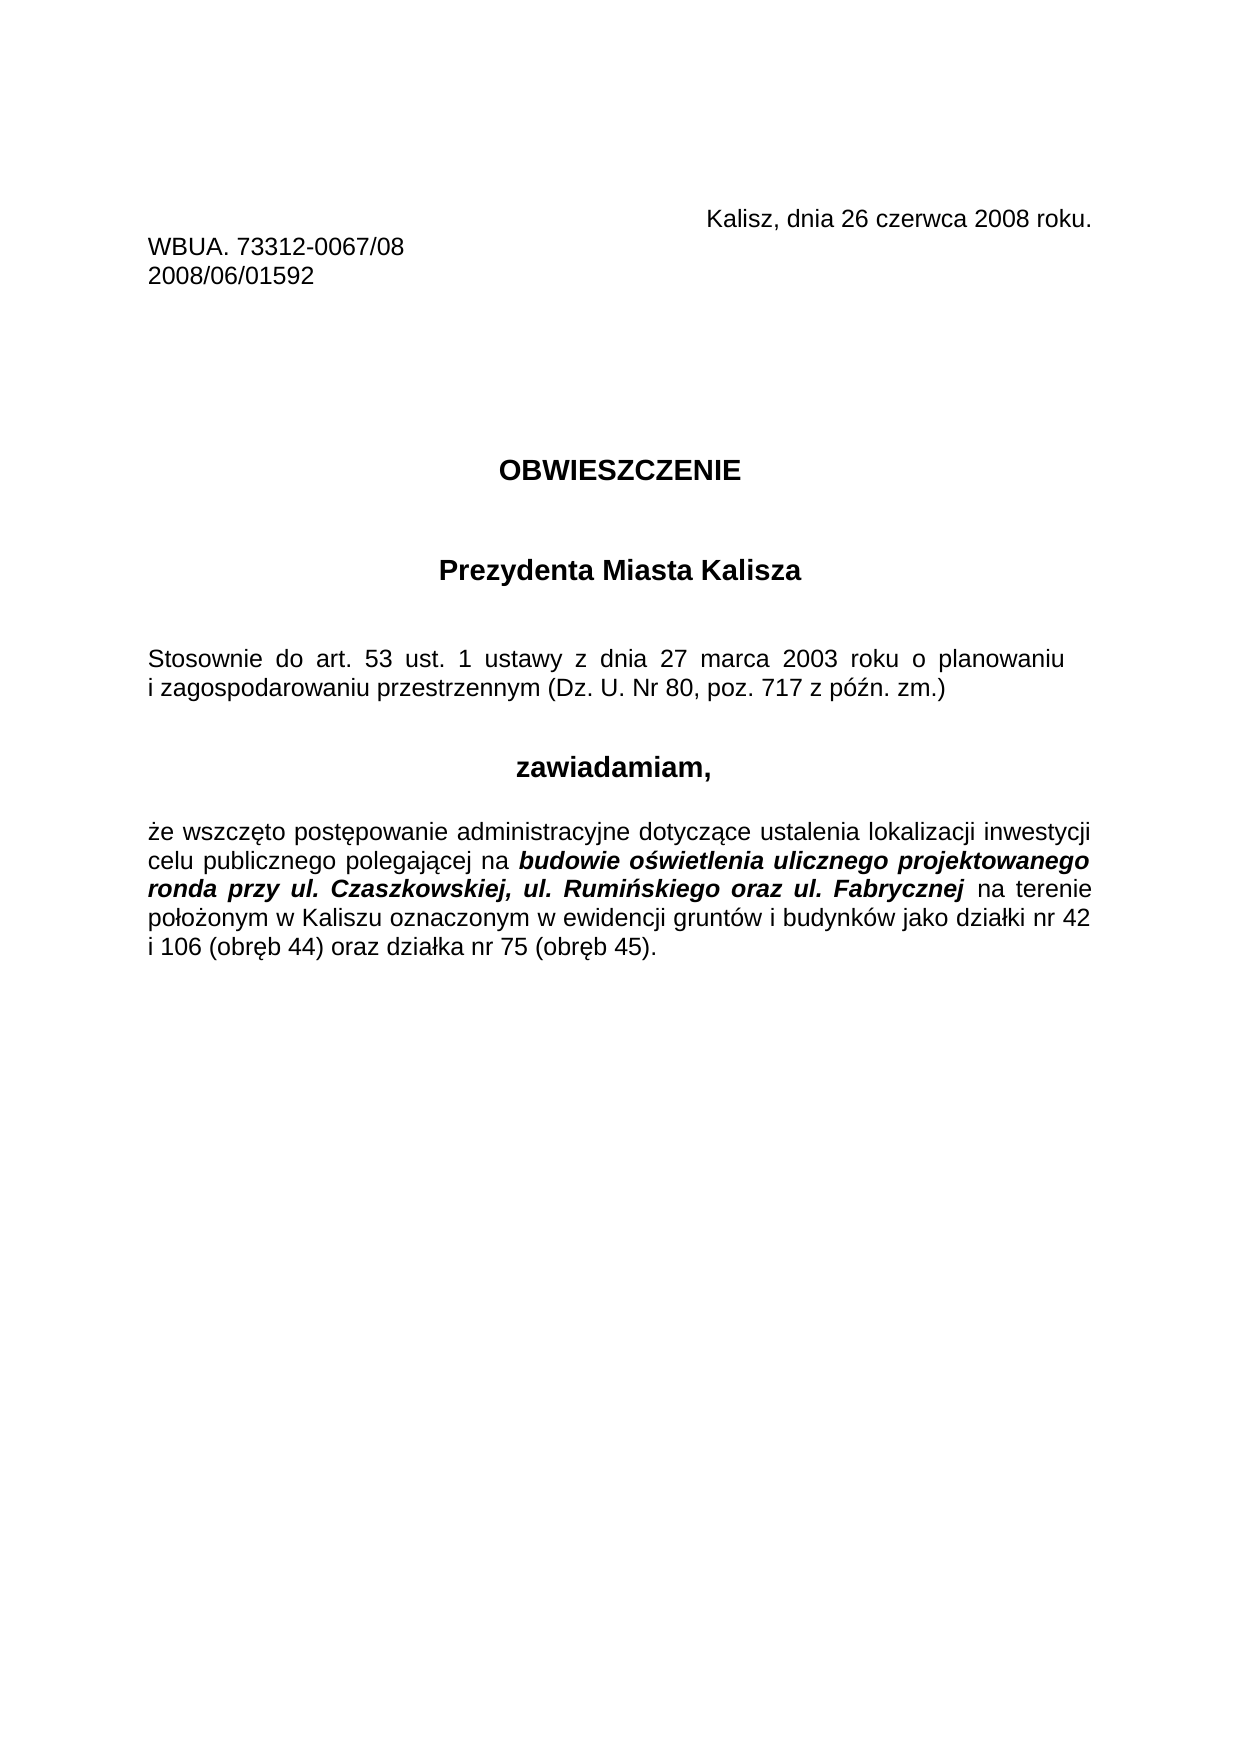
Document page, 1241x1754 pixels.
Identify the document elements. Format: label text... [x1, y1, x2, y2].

text że wszczęto postępowanie administracyjne dotyczące ustalenia lokalizacji inwestycji celu publicznego polegającej na budowie oświetlenia ulicznego projektowanego ronda przy ul. Czaszkowskiej, ul. Rumińskiego oraz ul. Fabrycznej na terenie położonym w Kaliszu oznaczonym w ewidencji gruntów i budynków jako działki nr 42 i 106 (obręb 44) oraz działka nr 75 (obręb 45). [148, 817, 1092, 961]
text 2008/06/01592 [148, 261, 1092, 290]
text zawiadamiam, [148, 750, 1079, 783]
text OBWIESZCZENIE [148, 453, 1092, 486]
text Kalisz, dnia 26 czerwca 2008 roku. [148, 204, 1092, 232]
text WBUA. 73312-0067/08 [148, 232, 1092, 261]
subtitle Prezydenta Miasta Kalisza [148, 553, 1092, 587]
text Stosownie do art. 53 ust. 1 ustawy z dnia 27 marca 2003 roku o planowaniu i zagospodarowaniu przestrzennym (Dz. U. Nr 80, poz. 717 z późn. zm.) [148, 644, 1079, 702]
